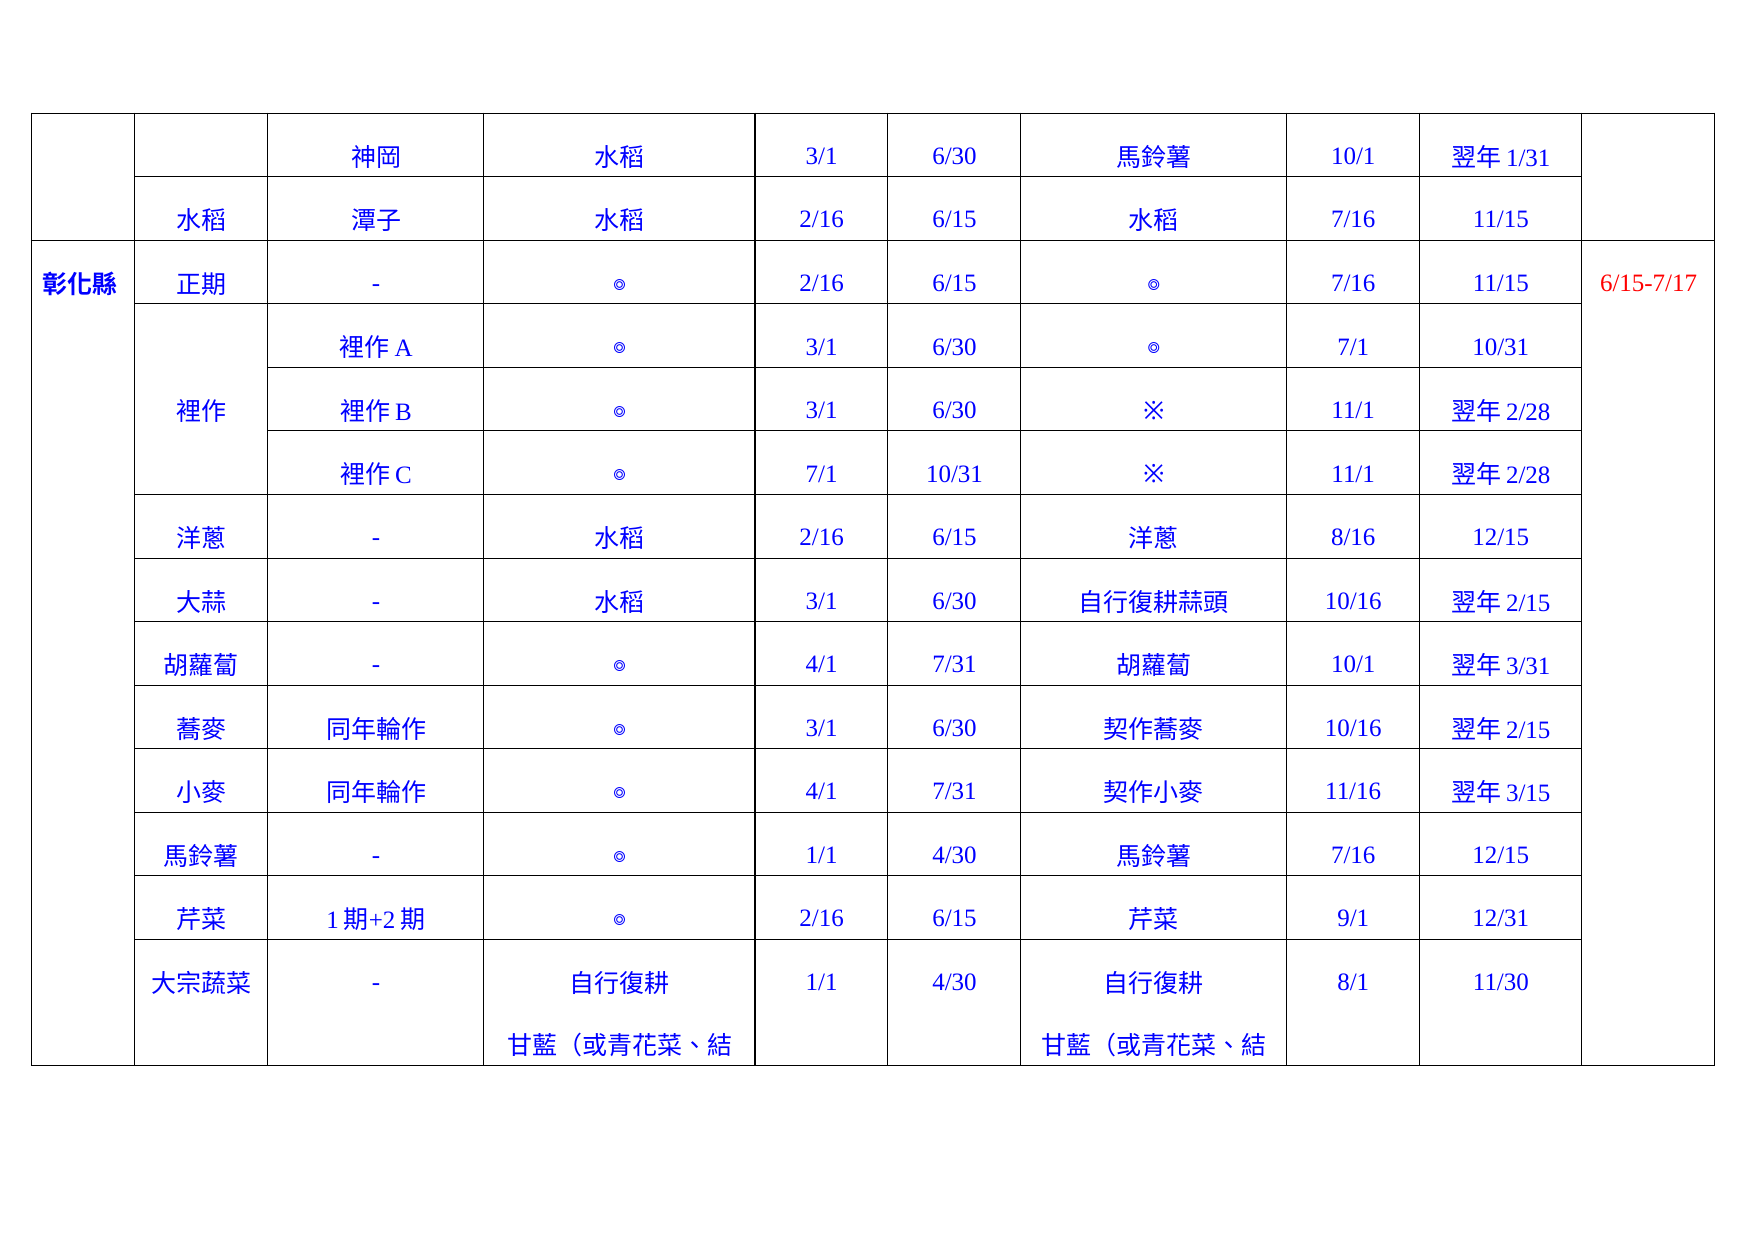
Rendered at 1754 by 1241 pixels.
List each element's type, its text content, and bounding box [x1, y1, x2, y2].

table_cell [32, 114, 134, 240]
table_cell ◎ [484, 431, 754, 494]
table_cell 翌年2/28 [1420, 368, 1581, 430]
table_cell ◎ [1021, 304, 1286, 367]
table_cell 7/16 [1287, 813, 1419, 875]
table_cell 7/1 [756, 431, 887, 494]
table_cell 裡作 [135, 304, 267, 494]
table_cell 6/30 [888, 368, 1020, 430]
table_cell 小麥 [135, 749, 267, 812]
table_cell 4/30 [888, 813, 1020, 875]
table_cell 10/1 [1287, 622, 1419, 684]
table_cell 芹菜 [1021, 876, 1286, 939]
table_cell 8/1 [1287, 940, 1419, 1065]
table_cell 12/15 [1420, 495, 1581, 557]
table_cell 1/1 [756, 940, 887, 1065]
table_cell 4/30 [888, 940, 1020, 1065]
table_cell 9/1 [1287, 876, 1419, 939]
table_cell 翌年2/15 [1420, 686, 1581, 748]
table_cell 6/30 [888, 114, 1020, 176]
table_cell 裡作C [268, 431, 483, 494]
table_cell ◎ [1021, 241, 1286, 303]
table_cell 10/31 [888, 431, 1020, 494]
table_cell 彰化縣 [32, 241, 134, 1065]
table_cell ◎ [484, 813, 754, 875]
table_cell 3/1 [756, 114, 887, 176]
table_cell 翌年3/15 [1420, 749, 1581, 812]
table_cell 2/16 [756, 495, 887, 557]
table_cell - [268, 559, 483, 621]
table_cell 7/1 [1287, 304, 1419, 367]
table_cell ※ [1021, 368, 1286, 430]
table_cell 11/1 [1287, 368, 1419, 430]
table_cell 6/15 [888, 241, 1020, 303]
table_cell 馬鈴薯 [135, 813, 267, 875]
table_cell 10/16 [1287, 559, 1419, 621]
table_cell 契作蕎麥 [1021, 686, 1286, 748]
table_cell 6/15 [888, 495, 1020, 557]
table_cell ◎ [484, 622, 754, 684]
table_cell 10/31 [1420, 304, 1581, 367]
table_cell 6/30 [888, 559, 1020, 621]
table_cell 洋蔥 [135, 495, 267, 557]
table_cell 7/16 [1287, 177, 1419, 240]
table_cell - [268, 813, 483, 875]
table_cell 契作小麥 [1021, 749, 1286, 812]
table_cell 神岡 [268, 114, 483, 176]
table_cell 8/16 [1287, 495, 1419, 557]
table_cell - [268, 940, 483, 1065]
table_cell ◎ [484, 686, 754, 748]
table_cell 同年輪作 [268, 686, 483, 748]
table_cell 水稻 [484, 495, 754, 557]
table_cell 12/31 [1420, 876, 1581, 939]
table_cell 4/1 [756, 749, 887, 812]
table_cell 翌年2/28 [1420, 431, 1581, 494]
table_cell [1582, 114, 1714, 240]
table_cell ◎ [484, 304, 754, 367]
table_cell ◎ [484, 876, 754, 939]
table_cell 翌年2/15 [1420, 559, 1581, 621]
table_cell 11/16 [1287, 749, 1419, 812]
table_cell 大宗蔬菜 [135, 940, 267, 1065]
table_cell 11/15 [1420, 241, 1581, 303]
table_cell - [268, 495, 483, 557]
table_cell 洋蔥 [1021, 495, 1286, 557]
table_cell [135, 114, 267, 176]
table_cell 3/1 [756, 304, 887, 367]
table_cell ◎ [484, 241, 754, 303]
table_cell 水稻 [484, 559, 754, 621]
table_cell 6/15 [888, 876, 1020, 939]
table_cell 7/31 [888, 749, 1020, 812]
table_cell 11/1 [1287, 431, 1419, 494]
table_cell 蕎麥 [135, 686, 267, 748]
table_cell 水稻 [484, 177, 754, 240]
table_cell 胡蘿蔔 [135, 622, 267, 684]
table_cell 大蒜 [135, 559, 267, 621]
table_cell 馬鈴薯 [1021, 813, 1286, 875]
table_cell 2/16 [756, 177, 887, 240]
table_cell 胡蘿蔔 [1021, 622, 1286, 684]
table_cell 3/1 [756, 368, 887, 430]
table_cell 3/1 [756, 559, 887, 621]
table_cell 3/1 [756, 686, 887, 748]
table_cell 6/15-7/17 [1582, 241, 1714, 1065]
table_cell 正期 [135, 241, 267, 303]
table_cell 4/1 [756, 622, 887, 684]
table_cell 水稻 [1021, 177, 1286, 240]
table_cell 翌年3/31 [1420, 622, 1581, 684]
table_cell 自行復耕蒜頭 [1021, 559, 1286, 621]
table_cell 10/16 [1287, 686, 1419, 748]
table_cell ※ [1021, 431, 1286, 494]
table_cell - [268, 241, 483, 303]
table_cell 7/31 [888, 622, 1020, 684]
table_cell 11/30 [1420, 940, 1581, 1065]
table_cell 翌年1/31 [1420, 114, 1581, 176]
table_cell 12/15 [1420, 813, 1581, 875]
table_cell 芹菜 [135, 876, 267, 939]
table_cell 7/16 [1287, 241, 1419, 303]
table_cell ◎ [484, 368, 754, 430]
table_cell 自行復耕 甘藍（或青花菜、結 [484, 940, 754, 1065]
table_cell 1/1 [756, 813, 887, 875]
table_cell - [268, 622, 483, 684]
table_cell 6/30 [888, 686, 1020, 748]
table_cell 裡作A [268, 304, 483, 367]
table_cell 自行復耕 甘藍（或青花菜、結 [1021, 940, 1286, 1065]
table_cell 1期+2期 [268, 876, 483, 939]
table_cell 水稻 [135, 177, 267, 240]
table_cell 10/1 [1287, 114, 1419, 176]
table_cell 馬鈴薯 [1021, 114, 1286, 176]
table_cell 11/15 [1420, 177, 1581, 240]
table_cell 水稻 [484, 114, 754, 176]
table_cell 6/30 [888, 304, 1020, 367]
table_cell ◎ [484, 749, 754, 812]
table_cell 潭子 [268, 177, 483, 240]
table_cell 同年輪作 [268, 749, 483, 812]
table_cell 裡作B [268, 368, 483, 430]
table_cell 6/15 [888, 177, 1020, 240]
table_cell 2/16 [756, 876, 887, 939]
table_cell 2/16 [756, 241, 887, 303]
